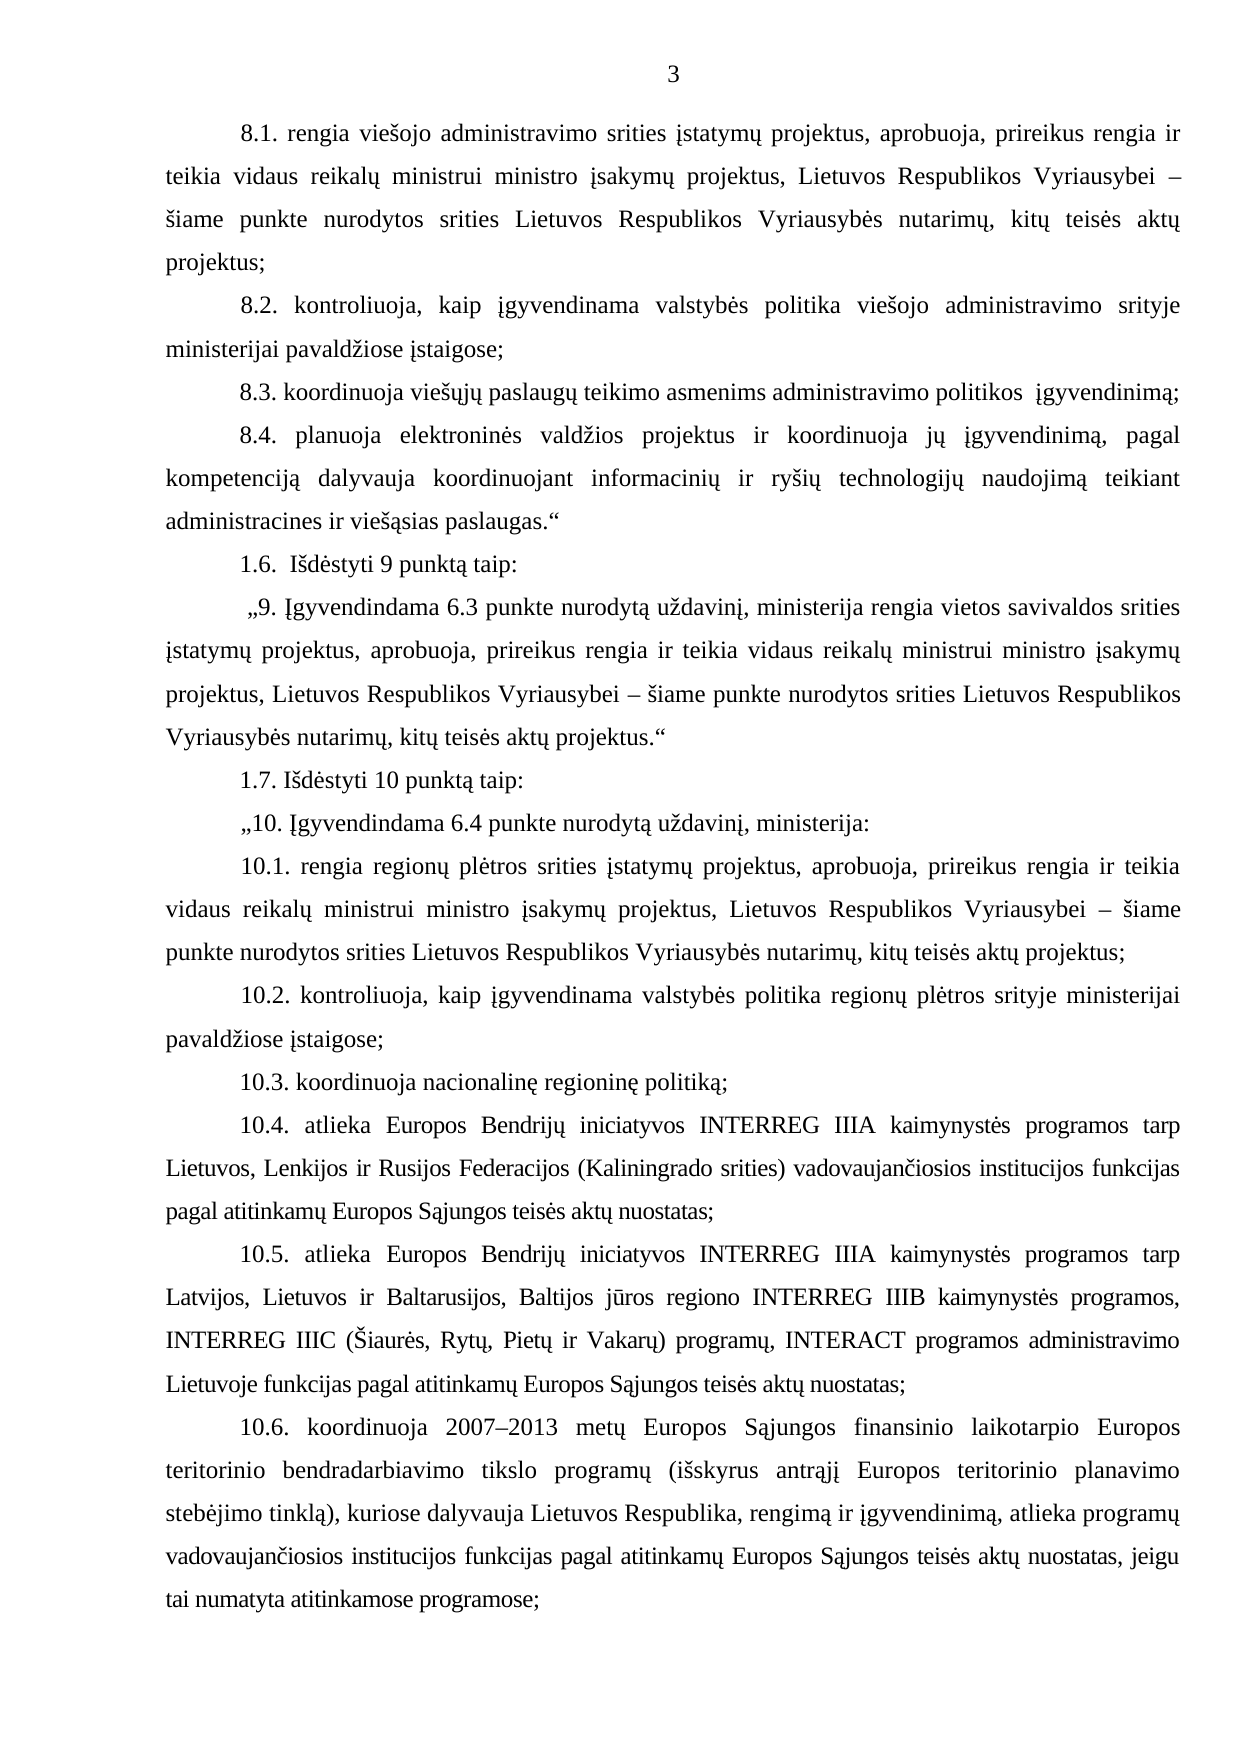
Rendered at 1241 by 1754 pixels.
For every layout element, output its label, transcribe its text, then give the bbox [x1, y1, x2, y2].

text 10.3. koordinuoja nacionalinę regioninę politiką; [165, 1067, 1181, 1096]
text 8.2. kontroliuoja, kaip įgyvendinama valstybės politika viešojo administravimo srityje ministerijai pavaldžiose įstaigose; [165, 291, 1181, 362]
text 1.6. Išdėstyti 9 punktą taip: [165, 549, 1181, 578]
text 8.3. koordinuoja viešųjų paslaugų teikimo asmenims administravimo politikos įgyvendinimą; [165, 377, 1181, 406]
text 1.7. Išdėstyti 10 punktą taip: [165, 765, 1181, 794]
text 10.4. atlieka Europos Bendrijų iniciatyvos INTERREG IIIA kaimynystės programos tarp Lietuvos, Lenkijos ir Rusijos Federacijos (Kaliningrado srities) vadovaujančiosios institucijos funkcijas pagal atitinkamų Europos Sąjungos teisės aktų nuostatas; [165, 1110, 1181, 1225]
text 10.6. koordinuoja 2007–2013 metų Europos Sąjungos finansinio laikotarpio Europos teritorinio bendradarbiavimo tikslo programų (išskyrus antrąjį Europos teritorinio planavimo stebėjimo tinklą), kuriose dalyvauja Lietuvos Respublika, rengimą ir įgyvendinimą, atlieka programų vadovaujančiosios institucijos funkcijas pagal atitinkamų Europos Sąjungos teisės aktų nuostatas, jeigu tai numatyta atitinkamose programose; [165, 1412, 1181, 1613]
text 8.1. rengia viešojo administravimo srities įstatymų projektus, aprobuoja, prireikus rengia ir teikia vidaus reikalų ministrui ministro įsakymų projektus, Lietuvos Respublikos Vyriausybei – šiame punkte nurodytos srities Lietuvos Respublikos Vyriausybės nutarimų, kitų teisės aktų projektus; [165, 118, 1181, 276]
text 10.2. kontroliuoja, kaip įgyvendinama valstybės politika regionų plėtros srityje ministerijai pavaldžiose įstaigose; [165, 981, 1181, 1052]
text „9. Įgyvendindama 6.3 punkte nurodytą uždavinį, ministerija rengia vietos savivaldos srities įstatymų projektus, aprobuoja, prireikus rengia ir teikia vidaus reikalų ministrui ministro įsakymų projektus, Lietuvos Respublikos Vyriausybei – šiame punkte nurodytos srities Lietuvos Respublikos Vyriausybės nutarimų, kitų teisės aktų projektus.“ [165, 592, 1181, 751]
text 10.1. rengia regionų plėtros srities įstatymų projektus, aprobuoja, prireikus rengia ir teikia vidaus reikalų ministrui ministro įsakymų projektus, Lietuvos Respublikos Vyriausybei – šiame punkte nurodytos srities Lietuvos Respublikos Vyriausybės nutarimų, kitų teisės aktų projektus; [165, 851, 1181, 966]
text „10. Įgyvendindama 6.4 punkte nurodytą uždavinį, ministerija: [165, 808, 1181, 837]
text 8.4. planuoja elektroninės valdžios projektus ir koordinuoja jų įgyvendinimą, pagal kompetenciją dalyvauja koordinuojant informacinių ir ryšių technologijų naudojimą teikiant administracines ir viešąsias paslaugas.“ [165, 420, 1181, 535]
text 10.5. atlieka Europos Bendrijų iniciatyvos INTERREG IIIA kaimynystės programos tarp Latvijos, Lietuvos ir Baltarusijos, Baltijos jūros regiono INTERREG IIIB kaimynystės programos, INTERREG IIIC (Šiaurės, Rytų, Pietų ir Vakarų) programų, INTERACT programos administravimo Lietuvoje funkcijas pagal atitinkamų Europos Sąjungos teisės aktų nuostatas; [165, 1239, 1181, 1397]
